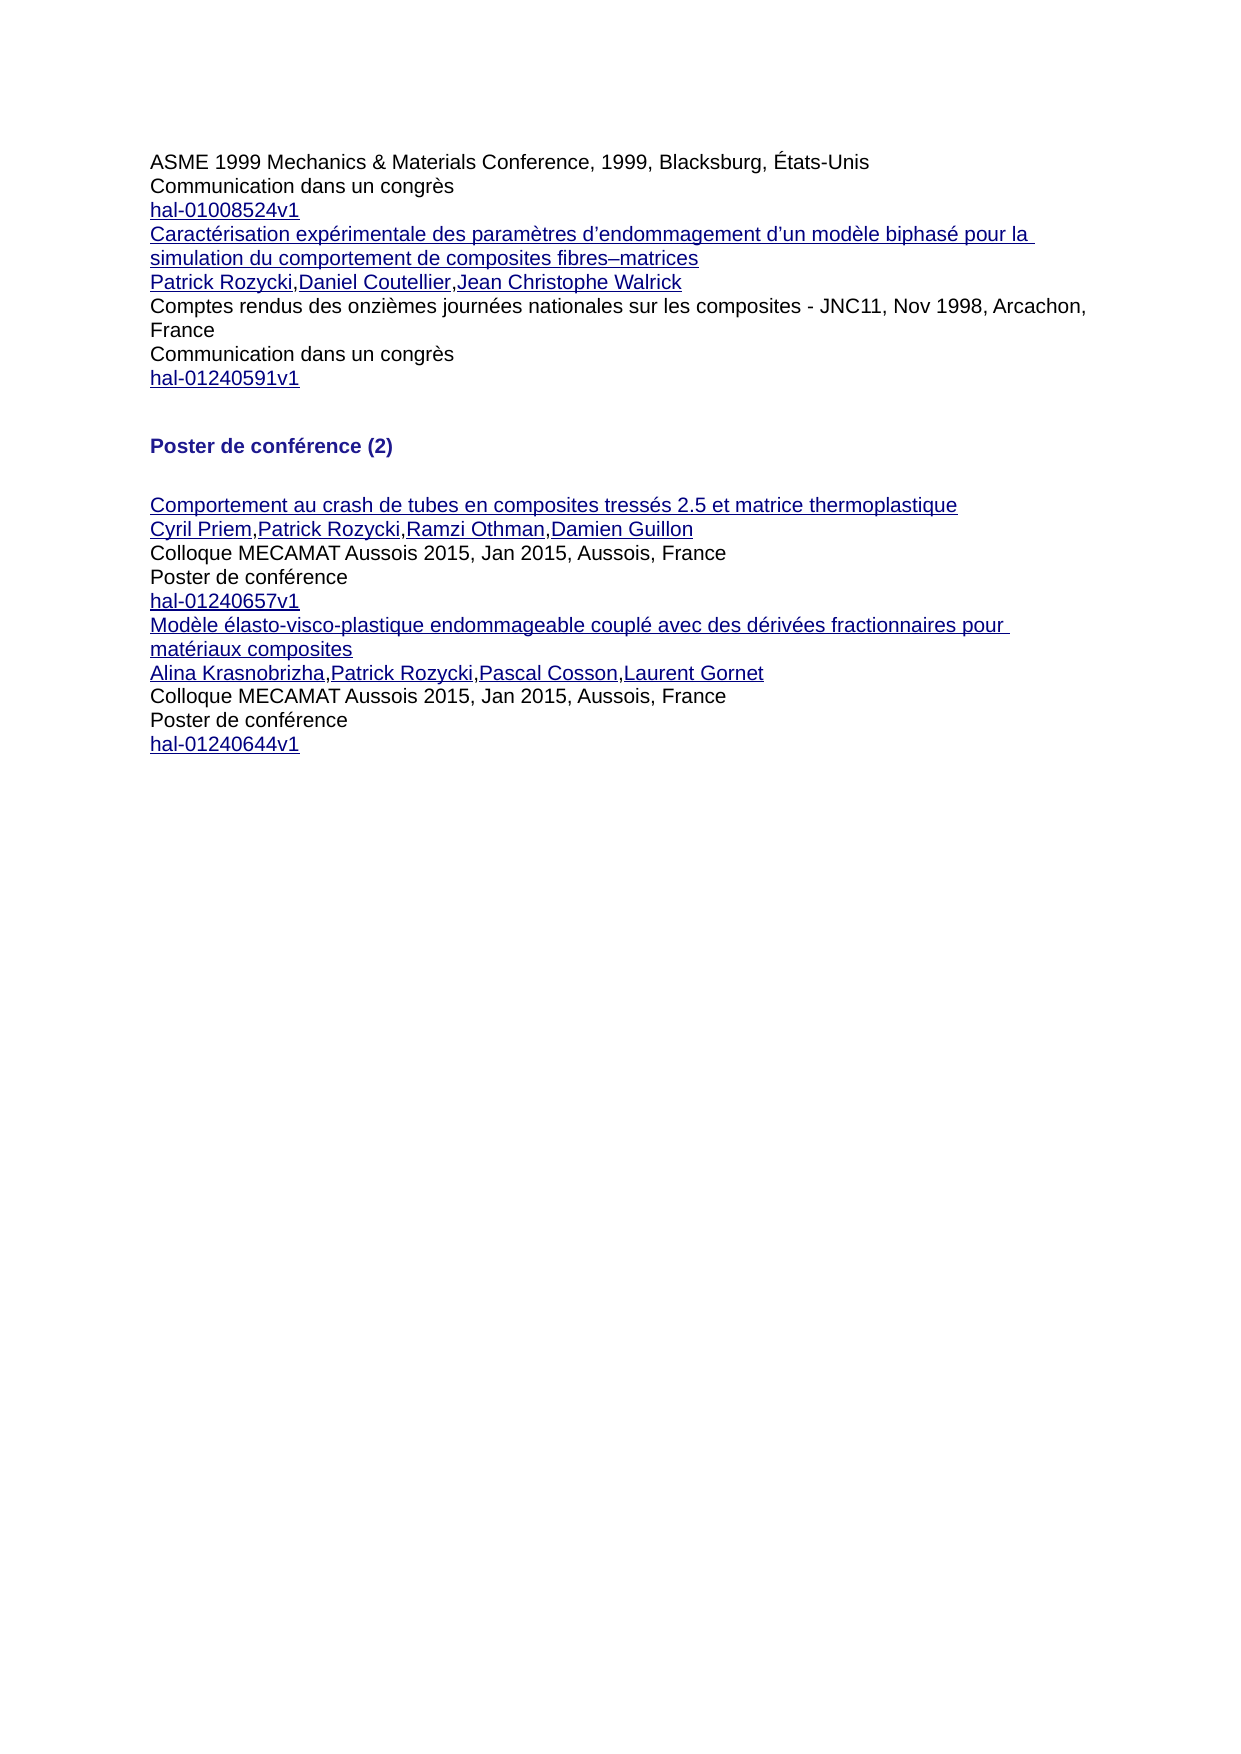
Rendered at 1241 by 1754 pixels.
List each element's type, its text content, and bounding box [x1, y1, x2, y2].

table_header Comportement au crash de tubes en composites tressés 2.5 et matrice thermoplastique Cyril Priem,Patrick Rozycki,Ramzi Othman,Damien Guillon Colloque MECAMAT Aussois 2015, Jan 2015, Aussois, France Poster de conférence hal-01240657v1 [150, 493, 1090, 612]
subtitle Poster de conférence (2) [150, 434, 1090, 458]
table_cell Modèle élasto-visco-plastique endommageable couplé avec des dérivées fractionnaires pour matériaux composites Alina Krasnobrizha,Patrick Rozycki,Pascal Cosson,Laurent Gornet Colloque MECAMAT Aussois 2015, Jan 2015, Aussois, France Poster de conférence hal-01240644v1 [150, 613, 1090, 756]
table_cell Caractérisation expérimentale des paramètres d’endommagement d’un modèle biphasé pour la simulation du comportement de composites fibres–matrices Patrick Rozycki,Daniel Coutellier,Jean Christophe Walrick Comptes rendus des onzièmes journées nationales sur les composites - JNC11, Nov 1998, Arcachon, France Communication dans un congrès hal-01240591v1 [150, 222, 1090, 389]
table_cell ASME 1999 Mechanics & Materials Conference, 1999, Blacksburg, États-Unis Communication dans un congrès hal-01008524v1 [150, 150, 1090, 222]
